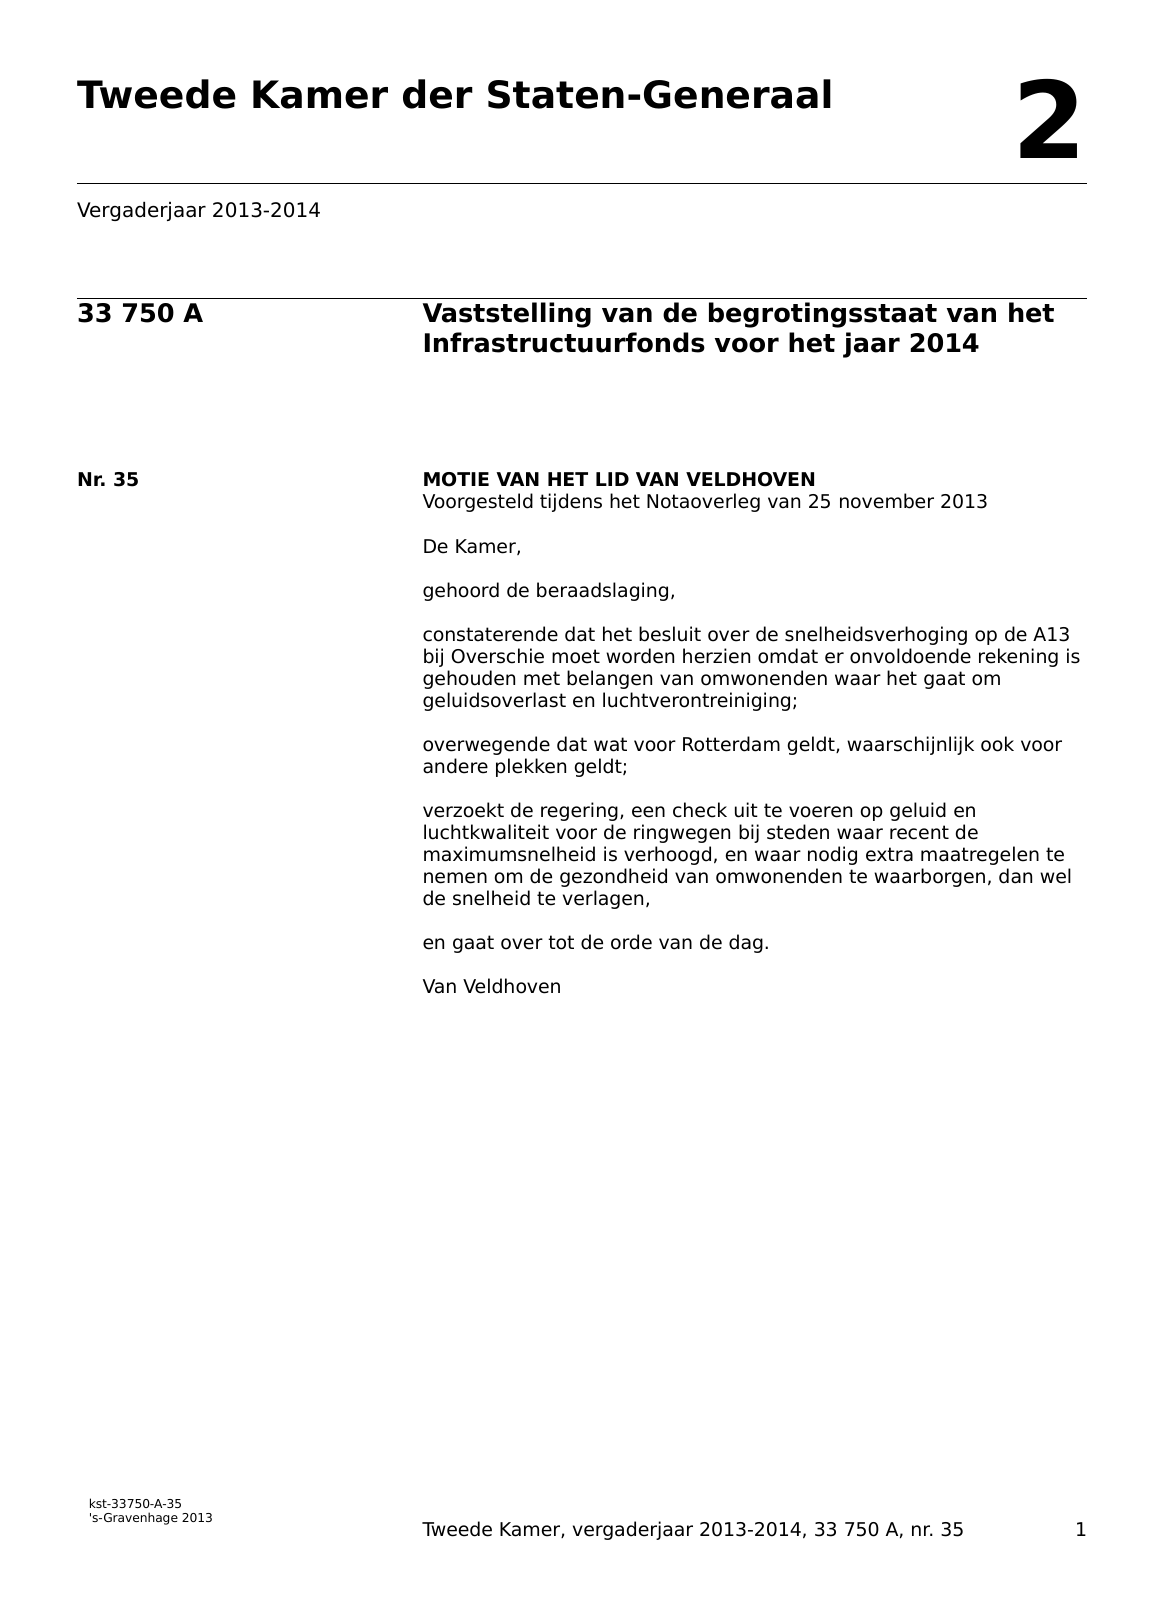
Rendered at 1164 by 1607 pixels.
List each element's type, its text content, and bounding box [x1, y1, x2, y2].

text 's-Gravenhage 2013 [88, 1511, 323, 1525]
subtitle 33 750 A Vaststelling van de begrotingsstaat van het Infrastructuurfonds voor het jaar 2014 [77, 299, 1087, 358]
text Voorgesteld tijdens het Notaoverleg van 25 november 2013 [422, 491, 1087, 513]
text Van Veldhoven [422, 976, 1087, 998]
text kst-33750-A-35 [88, 1497, 323, 1511]
text De Kamer, [422, 536, 1087, 557]
text en gaat over tot de orde van de dag. [422, 932, 1087, 954]
table_header Tweede Kamer der Staten-Generaal [77, 59, 886, 183]
table_cell Vergaderjaar 2013-2014 [77, 184, 1087, 298]
table_header 2 [886, 59, 1087, 183]
subtitle Nr. 35 MOTIE VAN HET LID VAN VELDHOVEN [77, 469, 1087, 491]
text overwegende dat wat voor Rotterdam geldt, waarschijnlijk ook voor andere plekken geldt; [422, 734, 1087, 778]
text gehoord de beraadslaging, [422, 580, 1087, 602]
text verzoekt de regering, een check uit te voeren op geluid en luchtkwaliteit voor de ringwegen bij steden waar recent de maximumsnelheid is verhoogd, en waar nodig extra maatregelen te nemen om de gezondheid van omwonenden te waarborgen, dan wel de snelheid te verlagen, [422, 800, 1087, 910]
text constaterende dat het besluit over de snelheidsverhoging op de A13 bij Overschie moet worden herzien omdat er onvoldoende rekening is gehouden met belangen van omwonenden waar het gaat om geluidsoverlast en luchtverontreiniging; [422, 624, 1087, 712]
